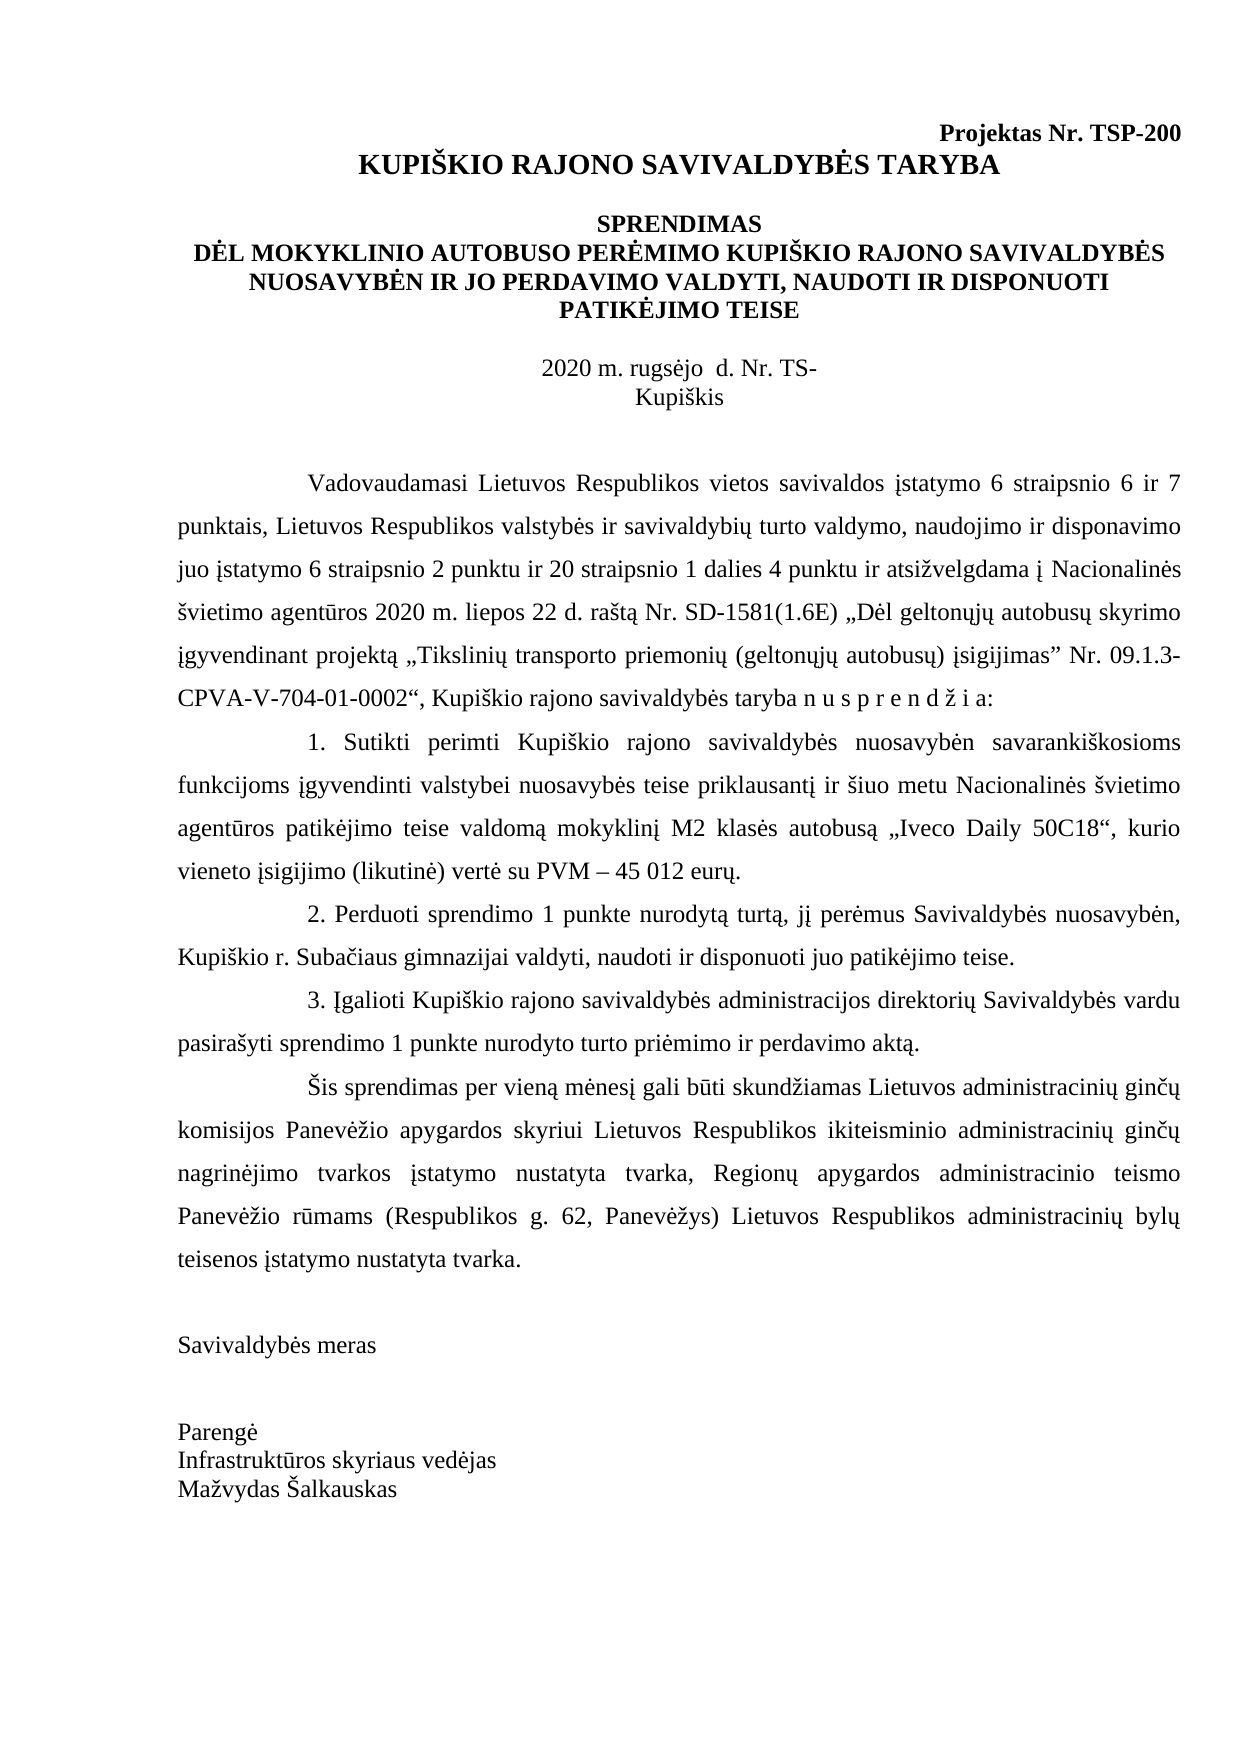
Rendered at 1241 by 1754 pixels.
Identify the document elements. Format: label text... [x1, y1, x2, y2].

text 3. Įgalioti Kupiškio rajono savivaldybės administracijos direktorių Savivaldybės vardu pasirašyti sprendimo 1 punkte nurodyto turto priėmimo ir perdavimo aktą. [177, 985, 1181, 1057]
text Šis sprendimas per vieną mėnesį gali būti skundžiamas Lietuvos administracinių ginčų komisijos Panevėžio apygardos skyriui Lietuvos Respublikos ikiteisminio administracinių ginčų nagrinėjimo tvarkos įstatymo nustatyta tvarka, Regionų apygardos administracinio teismo Panevėžio rūmams (Respublikos g. 62, Panevėžys) Lietuvos Respublikos administracinių bylų teisenos įstatymo nustatyta tvarka. [177, 1072, 1181, 1273]
text 2. Perduoti sprendimo 1 punkte nurodytą turtą, jį perėmus Savivaldybės nuosavybėn, Kupiškio r. Subačiaus gimnazijai valdyti, naudoti ir disponuoti juo patikėjimo teise. [177, 899, 1181, 971]
text Vadovaudamasi Lietuvos Respublikos vietos savivaldos įstatymo 6 straipsnio 6 ir 7 punktais, Lietuvos Respublikos valstybės ir savivaldybių turto valdymo, naudojimo ir disponavimo juo įstatymo 6 straipsnio 2 punktu ir 20 straipsnio 1 dalies 4 punktu ir atsižvelgdama į Nacionalinės švietimo agentūros 2020 m. liepos 22 d. raštą Nr. SD-1581(1.6E) „Dėl geltonųjų autobusų skyrimo įgyvendinant projektą „Tikslinių transporto priemonių (geltonųjų autobusų) įsigijimas” Nr. 09.1.3-CPVA-V-704-01-0002“, Kupiškio rajono savivaldybės taryba n u s p r e n d ž i a: [177, 468, 1181, 712]
text Parengė [177, 1417, 1181, 1445]
text Projektas Nr. TSP-200 [177, 118, 1181, 147]
text 1. Sutikti perimti Kupiškio rajono savivaldybės nuosavybėn savarankiškosioms funkcijoms įgyvendinti valstybei nuosavybės teise priklausantį ir šiuo metu Nacionalinės švietimo agentūros patikėjimo teise valdomą mokyklinį M2 klasės autobusą „Iveco Daily 50C18“, kurio vieneto įsigijimo (likutinė) vertė su PVM – 45 012 eurų. [177, 727, 1181, 885]
text Kupiškis [177, 382, 1181, 410]
text Savivaldybės meras [177, 1330, 1181, 1359]
text KUPIŠKIO RAJONO SAVIVALDYBĖS TARYBA [177, 147, 1181, 180]
text DĖL MOKYKLINIO AUTOBUSO PERĖMIMO KUPIŠKIO RAJONO SAVIVALDYBĖS NUOSAVYBĖN IR JO PERDAVIMO VALDYTI, NAUDOTI IR DISPONUOTI PATIKĖJIMO TEISE [177, 238, 1181, 324]
text 2020 m. rugsėjo d. Nr. TS- [177, 353, 1181, 382]
text SPRENDIMAS [177, 209, 1181, 238]
text Infrastruktūros skyriaus vedėjas [177, 1445, 1181, 1474]
text Mažvydas Šalkauskas [177, 1474, 1181, 1503]
